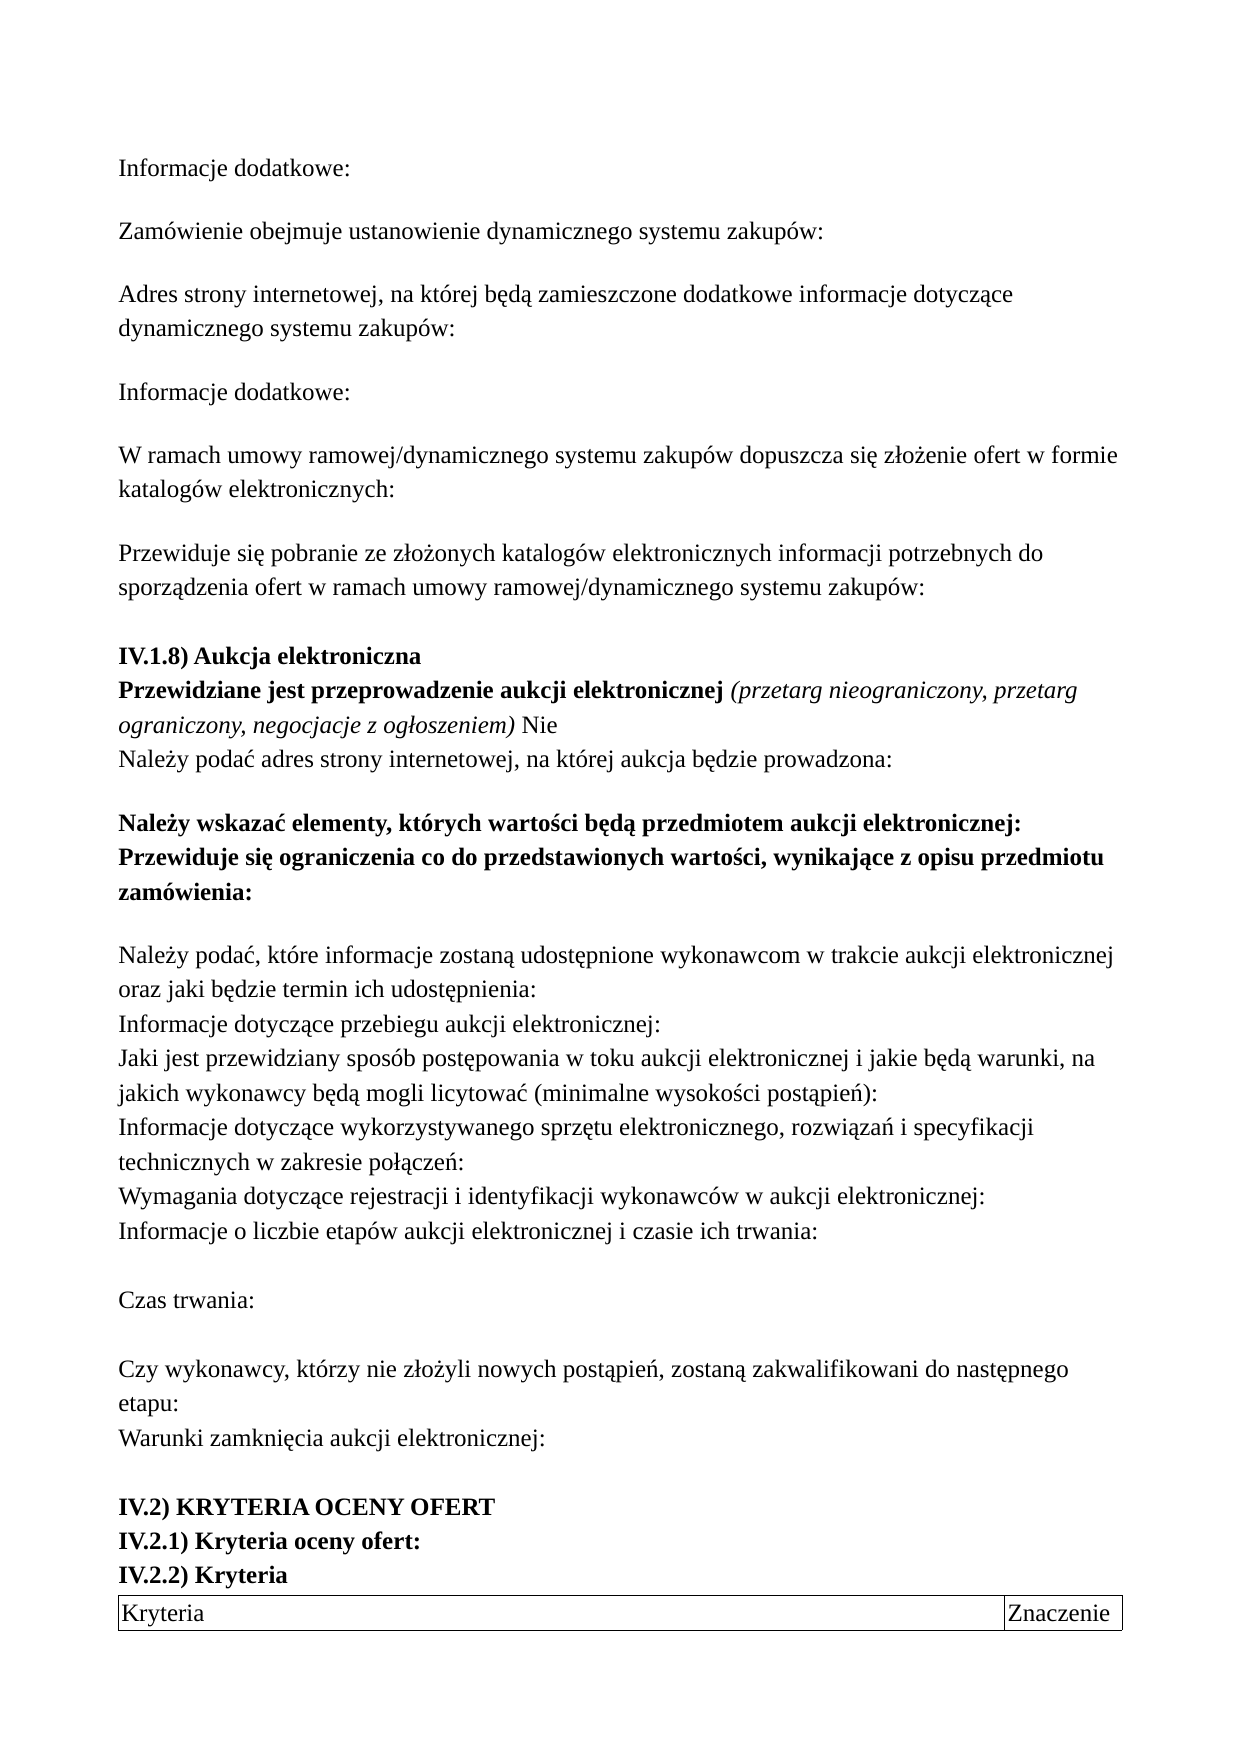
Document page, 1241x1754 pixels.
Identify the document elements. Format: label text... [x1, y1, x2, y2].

table_header Znaczenie [1005, 1596, 1122, 1630]
text Czas trwania: Czy wykonawcy, którzy nie złożyli nowych postąpień, zostaną zakwalifikowani do następnego etapu: Warunki zamknięcia aukcji elektronicznej: [118, 1250, 1122, 1451]
text Informacje dodatkowe: Zamówienie obejmuje ustanowienie dynamicznego systemu zakupów: Adres strony internetowej, na której będą zamieszczone dodatkowe informacje dotyczące dynamicznego systemu zakupów: Informacje dodatkowe: W ramach umowy ramowej/dynamicznego systemu zakupów dopuszcza się złożenie ofert w formie katalogów elektronicznych: Przewiduje się pobranie ze złożonych katalogów elektronicznych informacji potrzebnych do sporządzenia ofert w ramach umowy ramowej/dynamicznego systemu zakupów: [118, 118, 1122, 601]
text IV.2) KRYTERIA OCENY OFERT IV.2.1) Kryteria oceny ofert: IV.2.2) Kryteria [118, 1457, 1122, 1589]
text IV.1.8) Aukcja elektroniczna Przewidziane jest przeprowadzenie aukcji elektronicznej (przetarg nieograniczony, przetarg ograniczony, negocjacje z ogłoszeniem) Nie Należy podać adres strony internetowej, na której aukcja będzie prowadzona: Należy wskazać elementy, których wartości będą przedmiotem aukcji elektronicznej: Przewiduje się ograniczenia co do przedstawionych wartości, wynikające z opisu przedmiotu zamówienia: Należy podać, które informacje zostaną udostępnione wykonawcom w trakcie aukcji elektronicznej oraz jaki będzie termin ich udostępnienia: Informacje dotyczące przebiegu aukcji elektronicznej: Jaki jest przewidziany sposób postępowania w toku aukcji elektronicznej i jakie będą warunki, na jakich wykonawcy będą mogli licytować (minimalne wysokości postąpień): Informacje dotyczące wykorzystywanego sprzętu elektronicznego, rozwiązań i specyfikacji technicznych w zakresie połączeń: Wymagania dotyczące rejestracji i identyfikacji wykonawców w aukcji elektronicznej: Informacje o liczbie etapów aukcji elektronicznej i czasie ich trwania: [118, 607, 1122, 1244]
table_header Kryteria [119, 1596, 1004, 1630]
